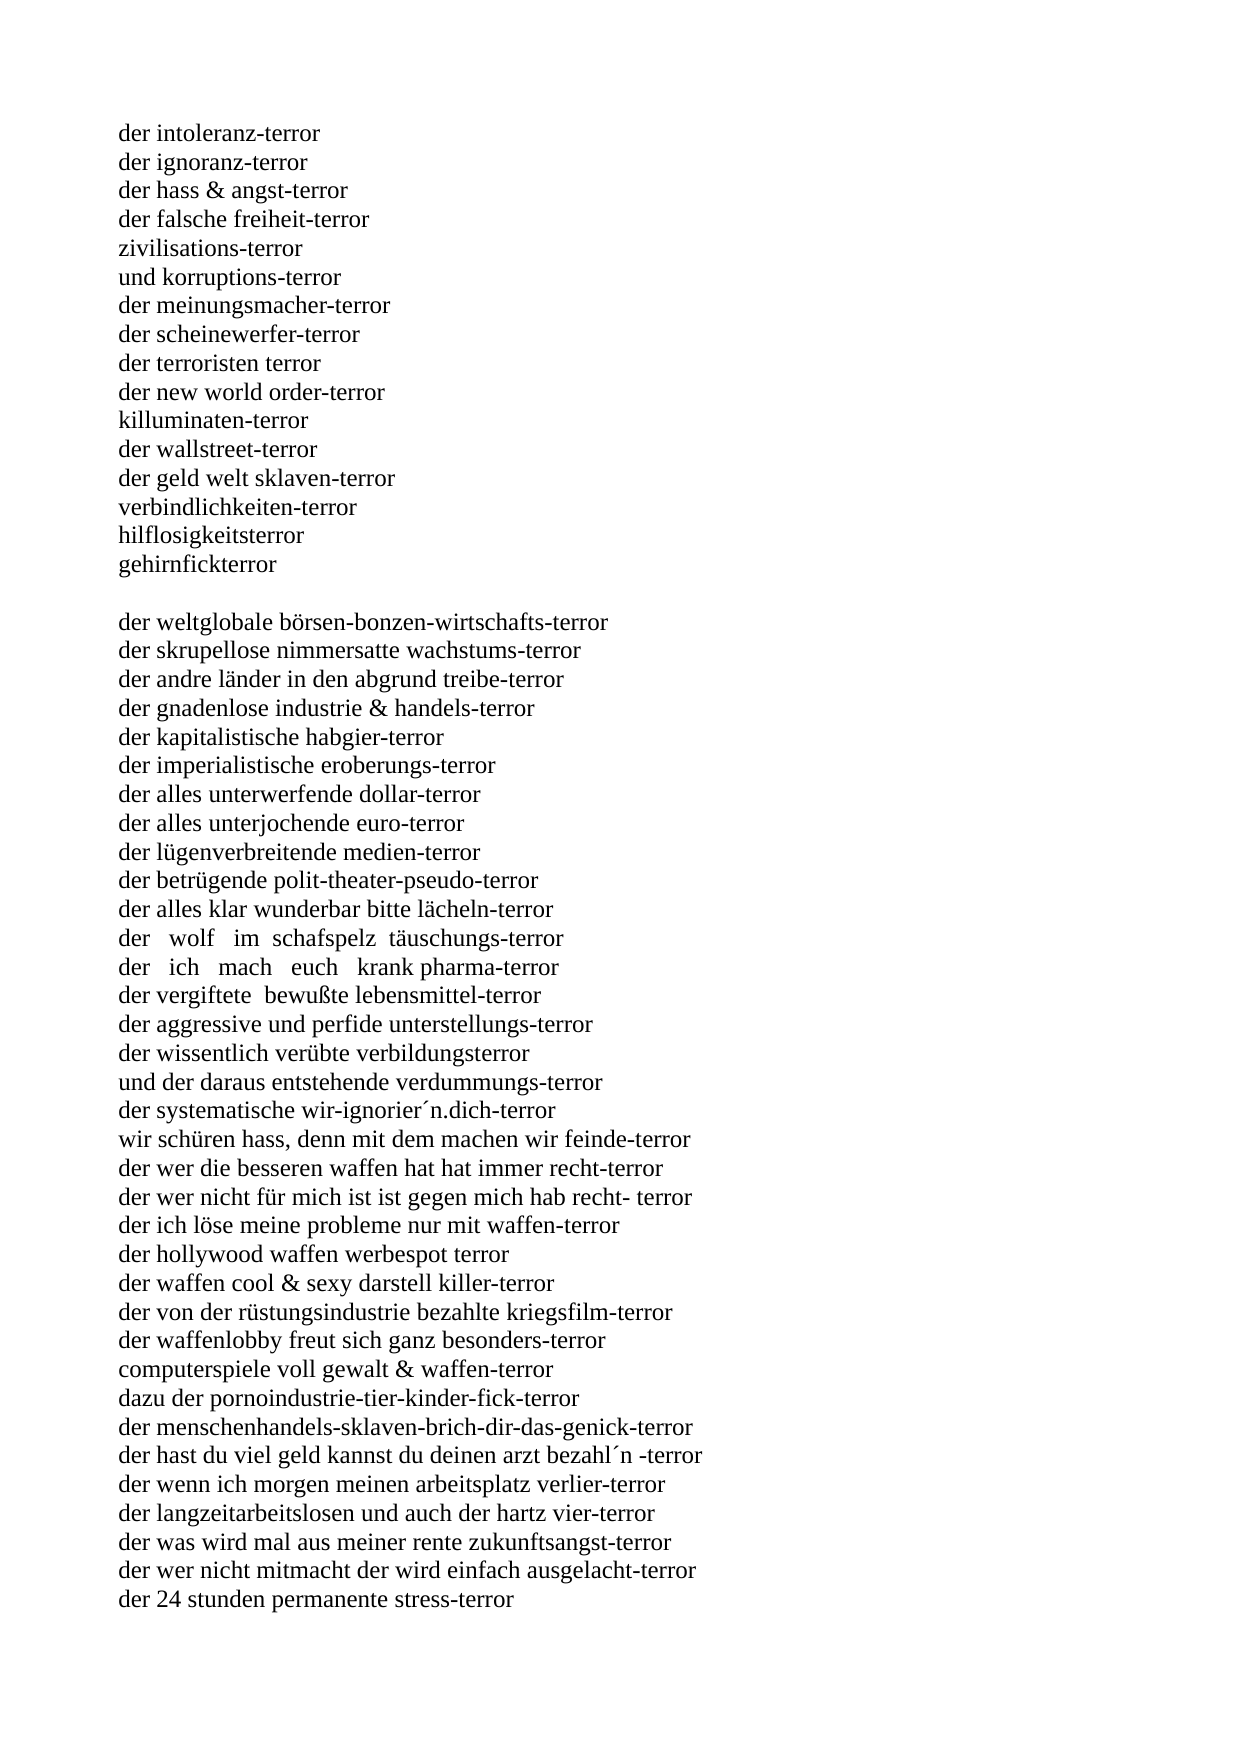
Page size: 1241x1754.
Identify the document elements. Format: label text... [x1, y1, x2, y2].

text der lügenverbreitende medien-terror [118, 837, 1122, 866]
text der hass & angst-terror [118, 176, 1122, 204]
text der alles klar wunderbar bitte lächeln-terror [118, 894, 1122, 923]
text der imperialistische eroberungs-terror [118, 751, 1122, 779]
text der 24 stunden permanente stress-terror [118, 1584, 1122, 1613]
text der waffen cool & sexy darstell killer-terror [118, 1268, 1122, 1297]
text der hast du viel geld kannst du deinen arzt bezahl´n -terror [118, 1441, 1122, 1469]
text und der daraus entstehende verdummungs-terror [118, 1067, 1122, 1096]
text der wallstreet-terror [118, 434, 1122, 463]
text der new world order-terror [118, 377, 1122, 406]
text der hollywood waffen werbespot terror [118, 1239, 1122, 1268]
text der wer nicht für mich ist ist gegen mich hab recht- terror [118, 1182, 1122, 1211]
text der von der rüstungsindustrie bezahlte kriegsfilm-terror [118, 1297, 1122, 1326]
text gehirnfickterror [118, 549, 1122, 578]
text der ich löse meine probleme nur mit waffen-terror [118, 1211, 1122, 1239]
text der ignoranz-terror [118, 147, 1122, 176]
text der alles unterjochende euro-terror [118, 808, 1122, 837]
text der scheinewerfer-terror [118, 319, 1122, 348]
text der intoleranz-terror [118, 118, 1122, 147]
text und korruptions-terror [118, 262, 1122, 291]
text hilflosigkeitsterror [118, 521, 1122, 549]
text der kapitalistische habgier-terror [118, 722, 1122, 751]
text der andre länder in den abgrund treibe-terror [118, 664, 1122, 693]
text verbindlichkeiten-terror [118, 492, 1122, 521]
text wir schüren hass, denn mit dem machen wir feinde-terror [118, 1124, 1122, 1153]
text der wer nicht mitmacht der wird einfach ausgelacht-terror [118, 1556, 1122, 1584]
text der meinungsmacher-terror [118, 291, 1122, 319]
text der vergiftete bewußte lebensmittel-terror [118, 981, 1122, 1009]
text der wer die besseren waffen hat hat immer recht-terror [118, 1153, 1122, 1182]
text der terroristen terror [118, 348, 1122, 377]
text der wenn ich morgen meinen arbeitsplatz verlier-terror [118, 1469, 1122, 1498]
text der aggressive und perfide unterstellungs-terror [118, 1009, 1122, 1038]
text der wolf im schafspelz täuschungs-terror [118, 923, 1122, 952]
text der gnadenlose industrie & handels-terror [118, 693, 1122, 722]
text der waffenlobby freut sich ganz besonders-terror [118, 1326, 1122, 1354]
text computerspiele voll gewalt & waffen-terror [118, 1354, 1122, 1383]
text der alles unterwerfende dollar-terror [118, 779, 1122, 808]
text der wissentlich verübte verbildungsterror [118, 1038, 1122, 1067]
text der systematische wir-ignorier´n.dich-terror [118, 1096, 1122, 1124]
text der weltglobale börsen-bonzen-wirtschafts-terror [118, 607, 1122, 636]
text der langzeitarbeitslosen und auch der hartz vier-terror [118, 1498, 1122, 1527]
text der falsche freiheit-terror [118, 204, 1122, 233]
text der menschenhandels-sklaven-brich-dir-das-genick-terror [118, 1412, 1122, 1441]
text killuminaten-terror [118, 406, 1122, 434]
text der betrügende polit-theater-pseudo-terror [118, 866, 1122, 894]
text der was wird mal aus meiner rente zukunftsangst-terror [118, 1527, 1122, 1556]
text der skrupellose nimmersatte wachstums-terror [118, 636, 1122, 664]
text der ich mach euch krank pharma-terror [118, 952, 1122, 981]
text dazu der pornoindustrie-tier-kinder-fick-terror [118, 1383, 1122, 1412]
text der geld welt sklaven-terror [118, 463, 1122, 492]
text zivilisations-terror [118, 233, 1122, 262]
